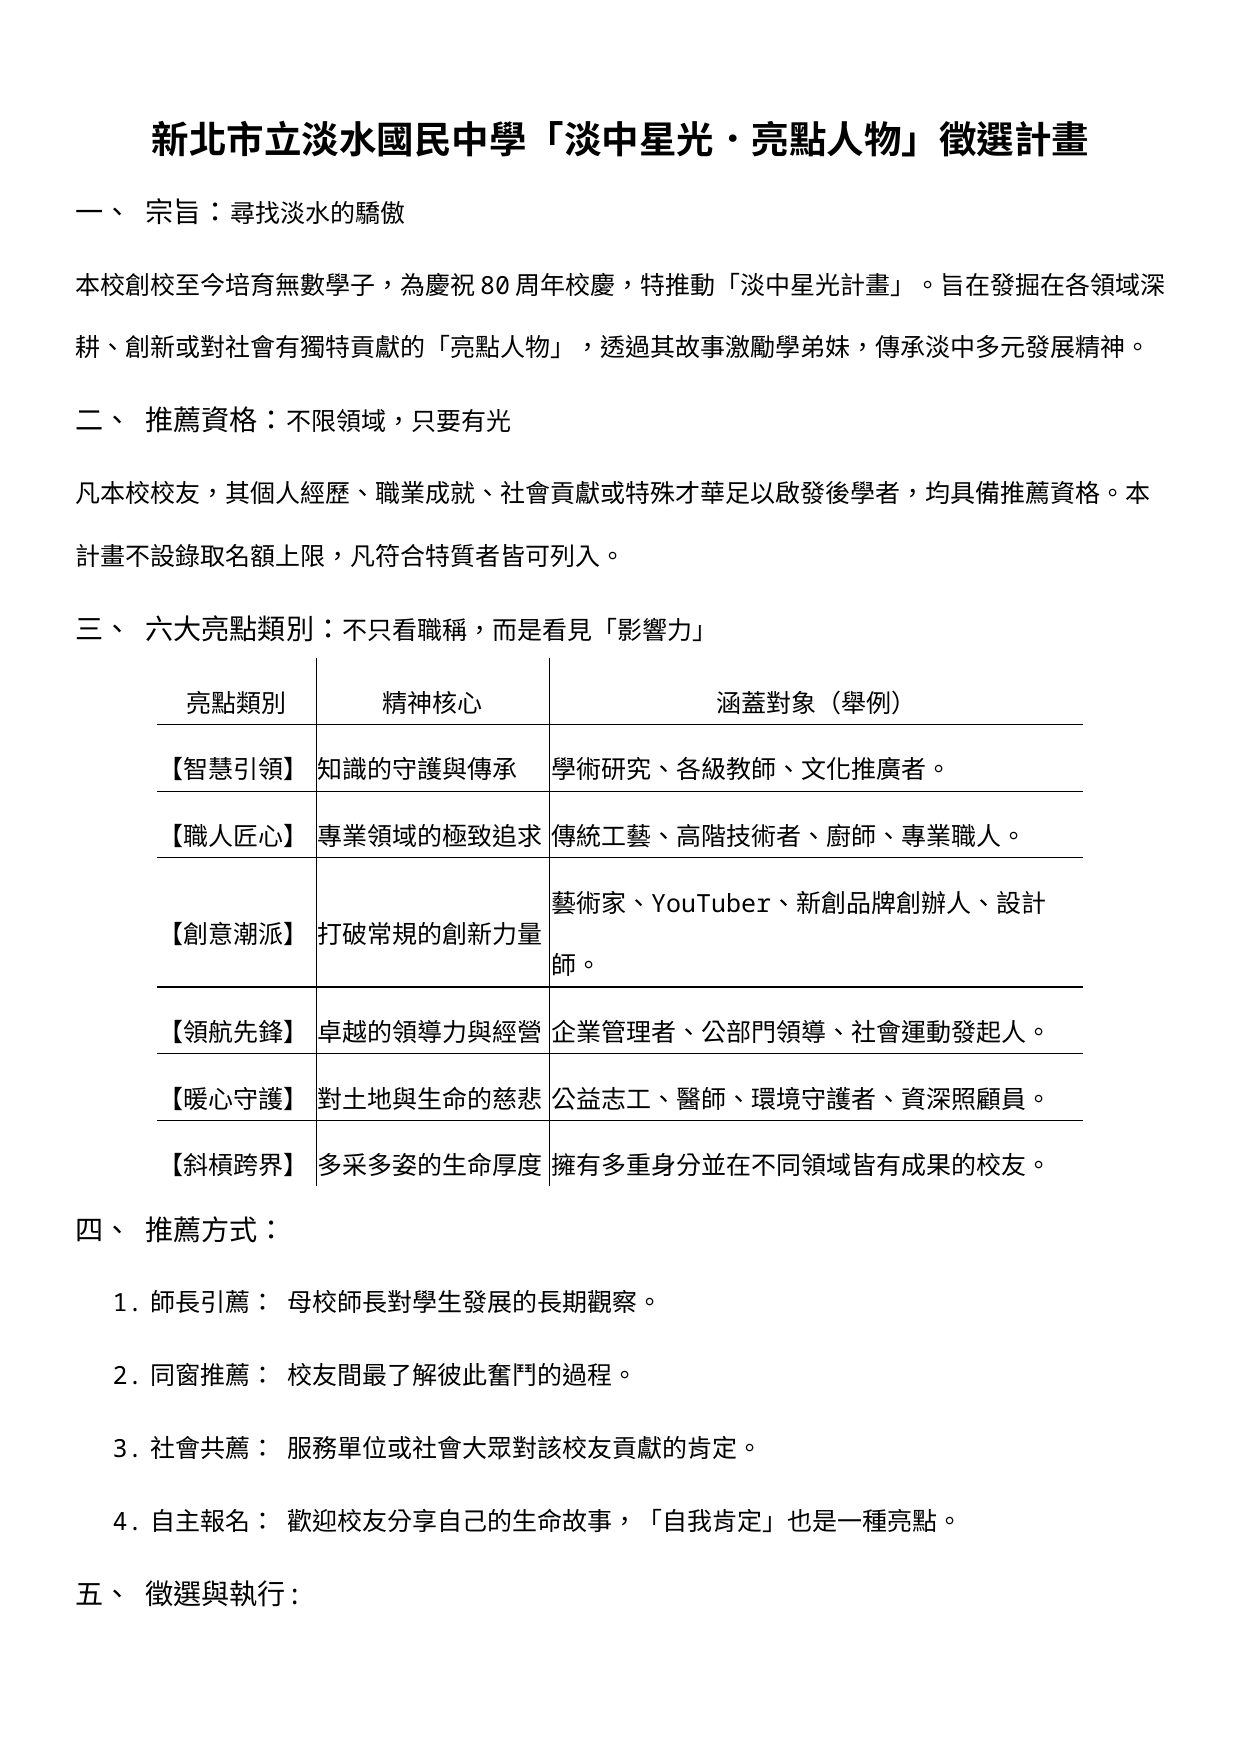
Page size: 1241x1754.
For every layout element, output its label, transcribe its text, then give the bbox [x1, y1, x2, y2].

table_header 精神核心 [317, 658, 549, 724]
subtitle 新北市立淡水國民中學「淡中星光．亮點人物」徵選計畫 [75, 96, 1165, 158]
table_cell 【暖心守護】 [157, 1054, 316, 1120]
text 凡本校校友，其個人經歷、職業成就、社會貢獻或特殊才華足以啟發後學者，均具備推薦資格。本計畫不設錄取名額上限，凡符合特質者皆可列入。 [75, 450, 1165, 575]
table_cell 【領航先鋒】 [157, 988, 316, 1053]
table_cell 對土地與生命的慈悲 [317, 1054, 549, 1120]
table_cell 專業領域的極致追求 [317, 792, 549, 857]
list 社會共薦： 服務單位或社會大眾對該校友貢獻的肯定。 [112, 1405, 1165, 1468]
subtitle 一、 宗旨：尋找淡水的驕傲 [75, 169, 1165, 231]
table_cell 【智慧引領】 [157, 725, 316, 791]
subtitle 四、 推薦方式： [75, 1186, 1165, 1249]
table_cell 企業管理者、公部門領導、社會運動發起人。 [550, 988, 1083, 1053]
list 自主報名： 歡迎校友分享自己的生命故事，「自我肯定」也是一種亮點。 [112, 1478, 1165, 1541]
table_cell 知識的守護與傳承 [317, 725, 549, 791]
table_cell 多采多姿的生命厚度 [317, 1121, 549, 1186]
subtitle 五、 徵選與執行: [75, 1551, 1165, 1613]
table_cell 【職人匠心】 [157, 792, 316, 857]
table_cell 【創意潮派】 [157, 858, 316, 986]
table_cell 藝術家、YouTuber、新創品牌創辦人、設計師。 [550, 858, 1083, 986]
list 師長引薦： 母校師長對學生發展的長期觀察。 [112, 1259, 1165, 1322]
list 同窗推薦： 校友間最了解彼此奮鬥的過程。 [112, 1332, 1165, 1395]
subtitle 三、 六大亮點類別：不只看職稱，而是看見「影響力」 [75, 585, 1165, 648]
table_cell 擁有多重身分並在不同領域皆有成果的校友。 [550, 1121, 1083, 1186]
table_header 涵蓋對象（舉例） [550, 658, 1083, 724]
table_cell 打破常規的創新力量 [317, 858, 549, 986]
subtitle 二、 推薦資格：不限領域，只要有光 [75, 377, 1165, 439]
table_cell 學術研究、各級教師、文化推廣者。 [550, 725, 1083, 791]
table_cell 【斜槓跨界】 [157, 1121, 316, 1186]
text 本校創校至今培育無數學子，為慶祝80周年校慶，特推動「淡中星光計畫」。旨在發掘在各領域深耕、創新或對社會有獨特貢獻的「亮點人物」，透過其故事激勵學弟妹，傳承淡中多元發展精神。 [75, 242, 1165, 367]
table_cell 公益志工、醫師、環境守護者、資深照顧員。 [550, 1054, 1083, 1120]
table_header 亮點類別 [157, 658, 316, 724]
table_cell 卓越的領導力與經營 [317, 988, 549, 1053]
table_cell 傳統工藝、高階技術者、廚師、專業職人。 [550, 792, 1083, 857]
